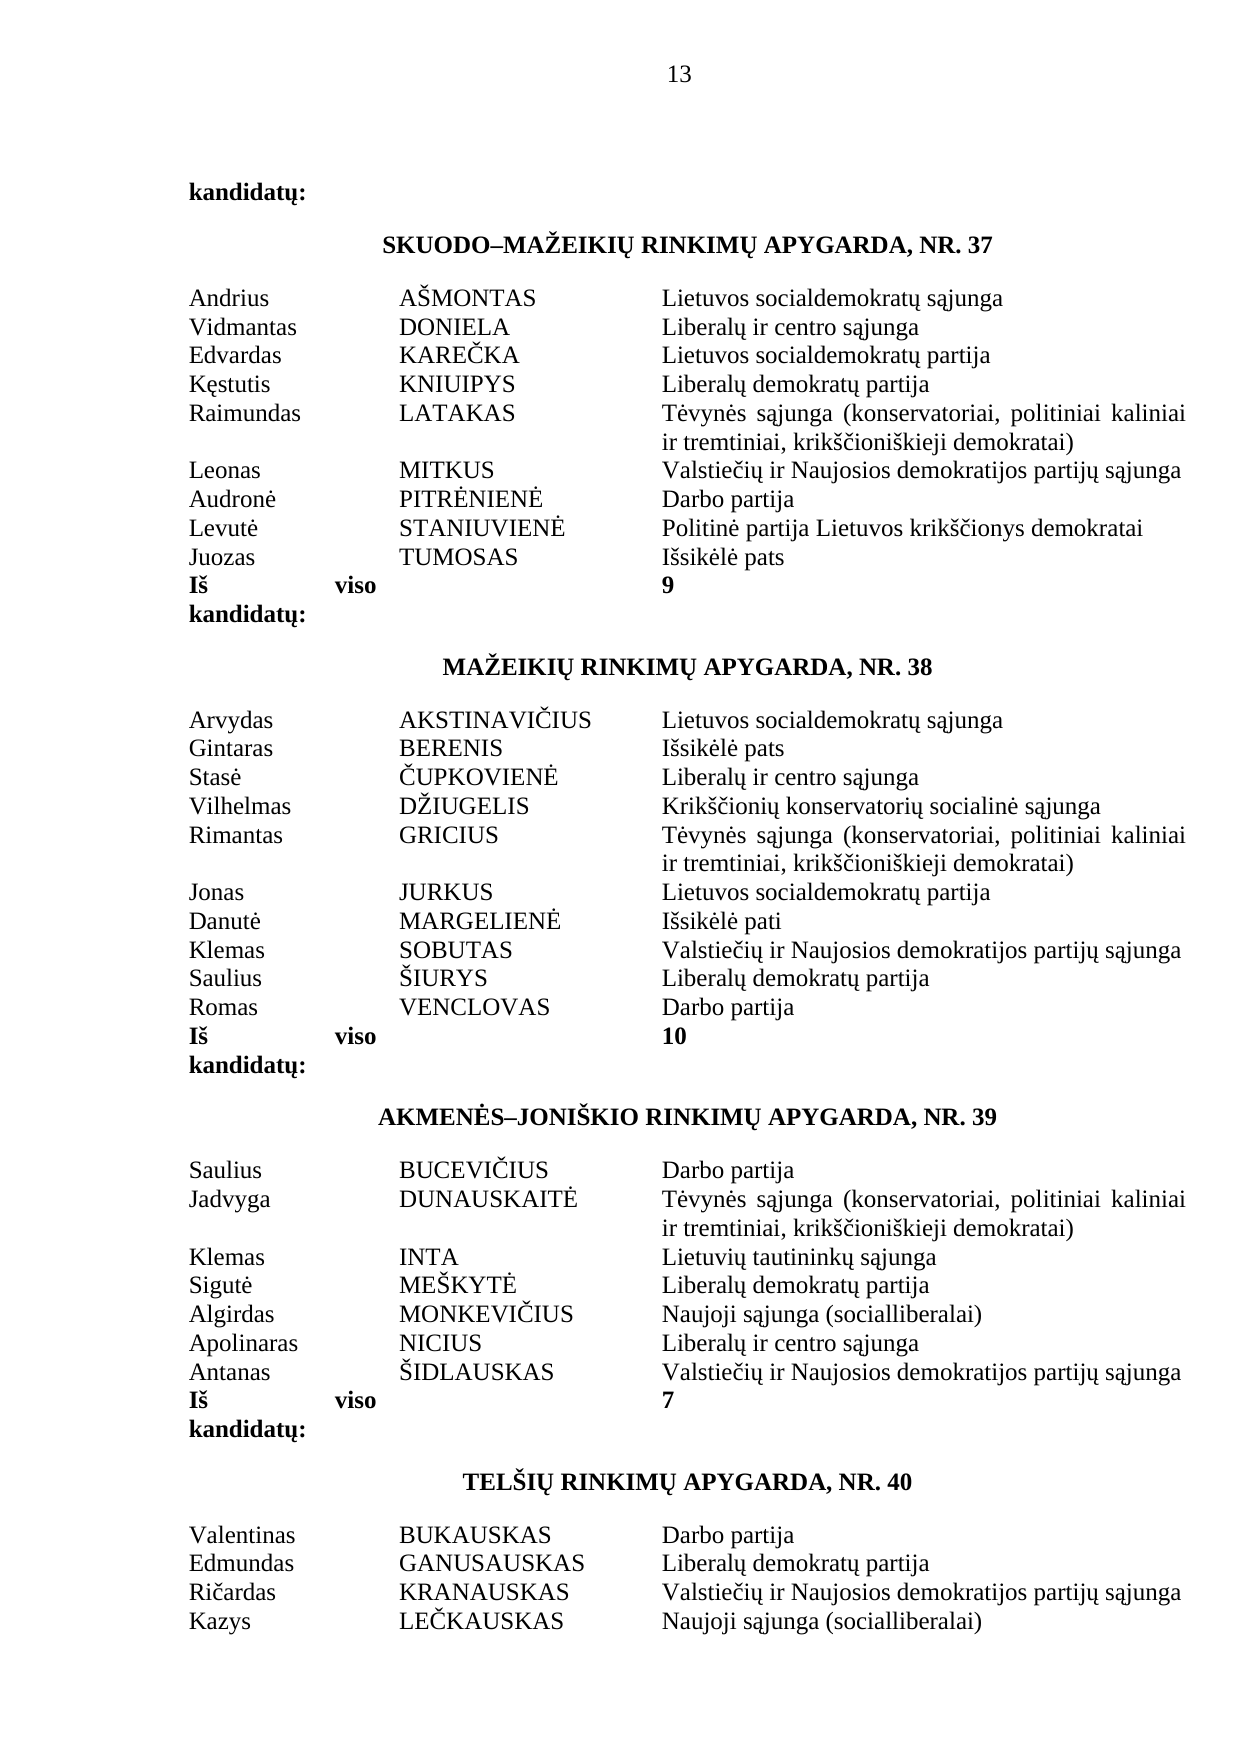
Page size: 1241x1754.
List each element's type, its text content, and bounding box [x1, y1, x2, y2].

table_cell Gintaras [177, 734, 388, 762]
table_cell [177, 628, 388, 652]
table_cell Liberalų ir centro sąjunga [650, 312, 1198, 340]
table_cell AŠMONTAS [388, 283, 650, 312]
table_cell Kęstutis [177, 369, 388, 398]
table_cell GANUSAUSKAS [388, 1549, 650, 1577]
table_cell [650, 259, 1198, 283]
table_cell Juozas [177, 542, 388, 570]
table_cell Apolinaras [177, 1328, 388, 1357]
table_cell VENCLOVAS [388, 992, 650, 1021]
table_cell Iš viso kandidatų: [177, 1385, 388, 1443]
table_cell Darbo partija [650, 1155, 1198, 1184]
table_cell Valstiečių ir Naujosios demokratijos partijų sąjunga [650, 1357, 1198, 1385]
table_cell DONIELA [388, 312, 650, 340]
table_cell MAŽEIKIŲ RINKIMŲ APYGARDA, NR. 38 [177, 652, 1198, 681]
table_cell TELŠIŲ RINKIMŲ APYGARDA, NR. 40 [177, 1467, 1198, 1496]
table_cell ČUPKOVIENĖ [388, 762, 650, 791]
table_cell Tėvynės sąjunga (konservatoriai, politiniai kaliniai ir tremtiniai, krikščioniškieji demokratai) [650, 398, 1198, 455]
table_cell SOBUTAS [388, 935, 650, 963]
table_cell Valentinas [177, 1520, 388, 1548]
table_cell [177, 1131, 388, 1155]
table_cell ŠIURYS [388, 964, 650, 992]
table_cell Išsikėlė pati [650, 906, 1198, 935]
table_cell Naujoji sąjunga (socialliberalai) [650, 1606, 1198, 1635]
table_cell Raimundas [177, 398, 388, 455]
table_cell Liberalų demokratų partija [650, 369, 1198, 398]
table_cell LATAKAS [388, 398, 650, 455]
table_cell BERENIS [388, 734, 650, 762]
table_cell Liberalų ir centro sąjunga [650, 762, 1198, 791]
table_cell MEŠKYTĖ [388, 1270, 650, 1299]
table_cell Rimantas [177, 820, 388, 877]
table_cell Vidmantas [177, 312, 388, 340]
table_cell Išsikėlė pats [650, 734, 1198, 762]
table_cell MITKUS [388, 455, 650, 484]
table_cell Lietuvos socialdemokratų sąjunga [650, 283, 1198, 312]
table_cell [388, 681, 650, 705]
table_cell SKUODO–MAŽEIKIŲ RINKIMŲ APYGARDA, NR. 37 [177, 230, 1198, 259]
table_cell Ričardas [177, 1577, 388, 1606]
table_cell Klemas [177, 935, 388, 963]
table_cell Išsikėlė pats [650, 542, 1198, 570]
table_cell Naujoji sąjunga (socialliberalai) [650, 1299, 1198, 1328]
table_cell Liberalų ir centro sąjunga [650, 1328, 1198, 1357]
table_cell Leonas [177, 455, 388, 484]
table_cell GRICIUS [388, 820, 650, 877]
table_cell Liberalų demokratų partija [650, 1549, 1198, 1577]
table_cell [650, 628, 1198, 652]
table_cell Romas [177, 992, 388, 1021]
table_cell KRANAUSKAS [388, 1577, 650, 1606]
table_cell [388, 1079, 650, 1102]
table_cell [177, 1496, 388, 1520]
table_cell Krikščionių konservatorių socialinė sąjunga [650, 791, 1198, 820]
table_cell [650, 1131, 1198, 1155]
table_cell AKMENĖS–JONIŠKIO RINKIMŲ APYGARDA, NR. 39 [177, 1103, 1198, 1131]
table_cell AKSTINAVIČIUS [388, 705, 650, 733]
table_cell Lietuvos socialdemokratų sąjunga [650, 705, 1198, 733]
table_cell Valstiečių ir Naujosios demokratijos partijų sąjunga [650, 455, 1198, 484]
table_cell Darbo partija [650, 992, 1198, 1021]
table_cell Arvydas [177, 705, 388, 733]
table_cell Valstiečių ir Naujosios demokratijos partijų sąjunga [650, 935, 1198, 963]
table_cell kandidatų: [177, 177, 388, 206]
table_cell MONKEVIČIUS [388, 1299, 650, 1328]
table_cell [650, 206, 1198, 230]
table_cell Algirdas [177, 1299, 388, 1328]
table_cell DUNAUSKAITĖ [388, 1184, 650, 1242]
table_cell TUMOSAS [388, 542, 650, 570]
table_cell [388, 177, 650, 206]
table_cell [388, 570, 650, 628]
table_cell [388, 1443, 650, 1467]
table_cell Tėvynės sąjunga (konservatoriai, politiniai kaliniai ir tremtiniai, krikščioniškieji demokratai) [650, 1184, 1198, 1242]
table_cell Valstiečių ir Naujosios demokratijos partijų sąjunga [650, 1577, 1198, 1606]
table_cell MARGELIENĖ [388, 906, 650, 935]
table_cell DŽIUGELIS [388, 791, 650, 820]
table_cell Edvardas [177, 340, 388, 369]
table_cell [388, 259, 650, 283]
table_cell [650, 1496, 1198, 1520]
table_cell 7 [650, 1385, 1198, 1443]
table_cell Antanas [177, 1357, 388, 1385]
table_cell Stasė [177, 762, 388, 791]
table_cell Audronė [177, 484, 388, 513]
table_cell Andrius [177, 283, 388, 312]
table_cell PITRĖNIENĖ [388, 484, 650, 513]
table_cell BUCEVIČIUS [388, 1155, 650, 1184]
table_cell Saulius [177, 1155, 388, 1184]
table_cell Darbo partija [650, 1520, 1198, 1548]
table_cell [650, 1443, 1198, 1467]
table_cell [177, 1079, 388, 1102]
table_cell Darbo partija [650, 484, 1198, 513]
table_cell Sigutė [177, 1270, 388, 1299]
table_cell 9 [650, 570, 1198, 628]
table_cell Jadvyga [177, 1184, 388, 1242]
table_cell KNIUIPYS [388, 369, 650, 398]
table_cell [388, 628, 650, 652]
table_cell [388, 1021, 650, 1078]
table_cell NICIUS [388, 1328, 650, 1357]
table_cell LEČKAUSKAS [388, 1606, 650, 1635]
table_cell JURKUS [388, 877, 650, 906]
table_cell [650, 681, 1198, 705]
table_cell [177, 206, 388, 230]
table_cell STANIUVIENĖ [388, 513, 650, 542]
table_cell INTA [388, 1242, 650, 1270]
table_cell Vilhelmas [177, 791, 388, 820]
table_cell [388, 1385, 650, 1443]
table_cell [650, 1079, 1198, 1102]
table_cell [650, 177, 1198, 206]
table_cell ŠIDLAUSKAS [388, 1357, 650, 1385]
table_cell Saulius [177, 964, 388, 992]
table_cell Danutė [177, 906, 388, 935]
table_cell Klemas [177, 1242, 388, 1270]
table_cell Politinė partija Lietuvos krikščionys demokratai [650, 513, 1198, 542]
table_cell Tėvynės sąjunga (konservatoriai, politiniai kaliniai ir tremtiniai, krikščioniškieji demokratai) [650, 820, 1198, 877]
table_cell Lietuvos socialdemokratų partija [650, 877, 1198, 906]
table_cell Liberalų demokratų partija [650, 1270, 1198, 1299]
table_cell KAREČKA [388, 340, 650, 369]
table_cell Edmundas [177, 1549, 388, 1577]
table_cell [388, 1496, 650, 1520]
table_cell [388, 1131, 650, 1155]
table_cell Iš viso kandidatų: [177, 570, 388, 628]
table_cell Liberalų demokratų partija [650, 964, 1198, 992]
table_cell [388, 206, 650, 230]
table_cell [177, 1443, 388, 1467]
table_cell 10 [650, 1021, 1198, 1078]
table_cell Lietuvių tautininkų sąjunga [650, 1242, 1198, 1270]
table_cell Levutė [177, 513, 388, 542]
table_cell [177, 259, 388, 283]
table_cell Iš viso kandidatų: [177, 1021, 388, 1078]
table_cell Lietuvos socialdemokratų partija [650, 340, 1198, 369]
table_cell BUKAUSKAS [388, 1520, 650, 1548]
table_cell Jonas [177, 877, 388, 906]
table_cell Kazys [177, 1606, 388, 1635]
table_cell [177, 681, 388, 705]
